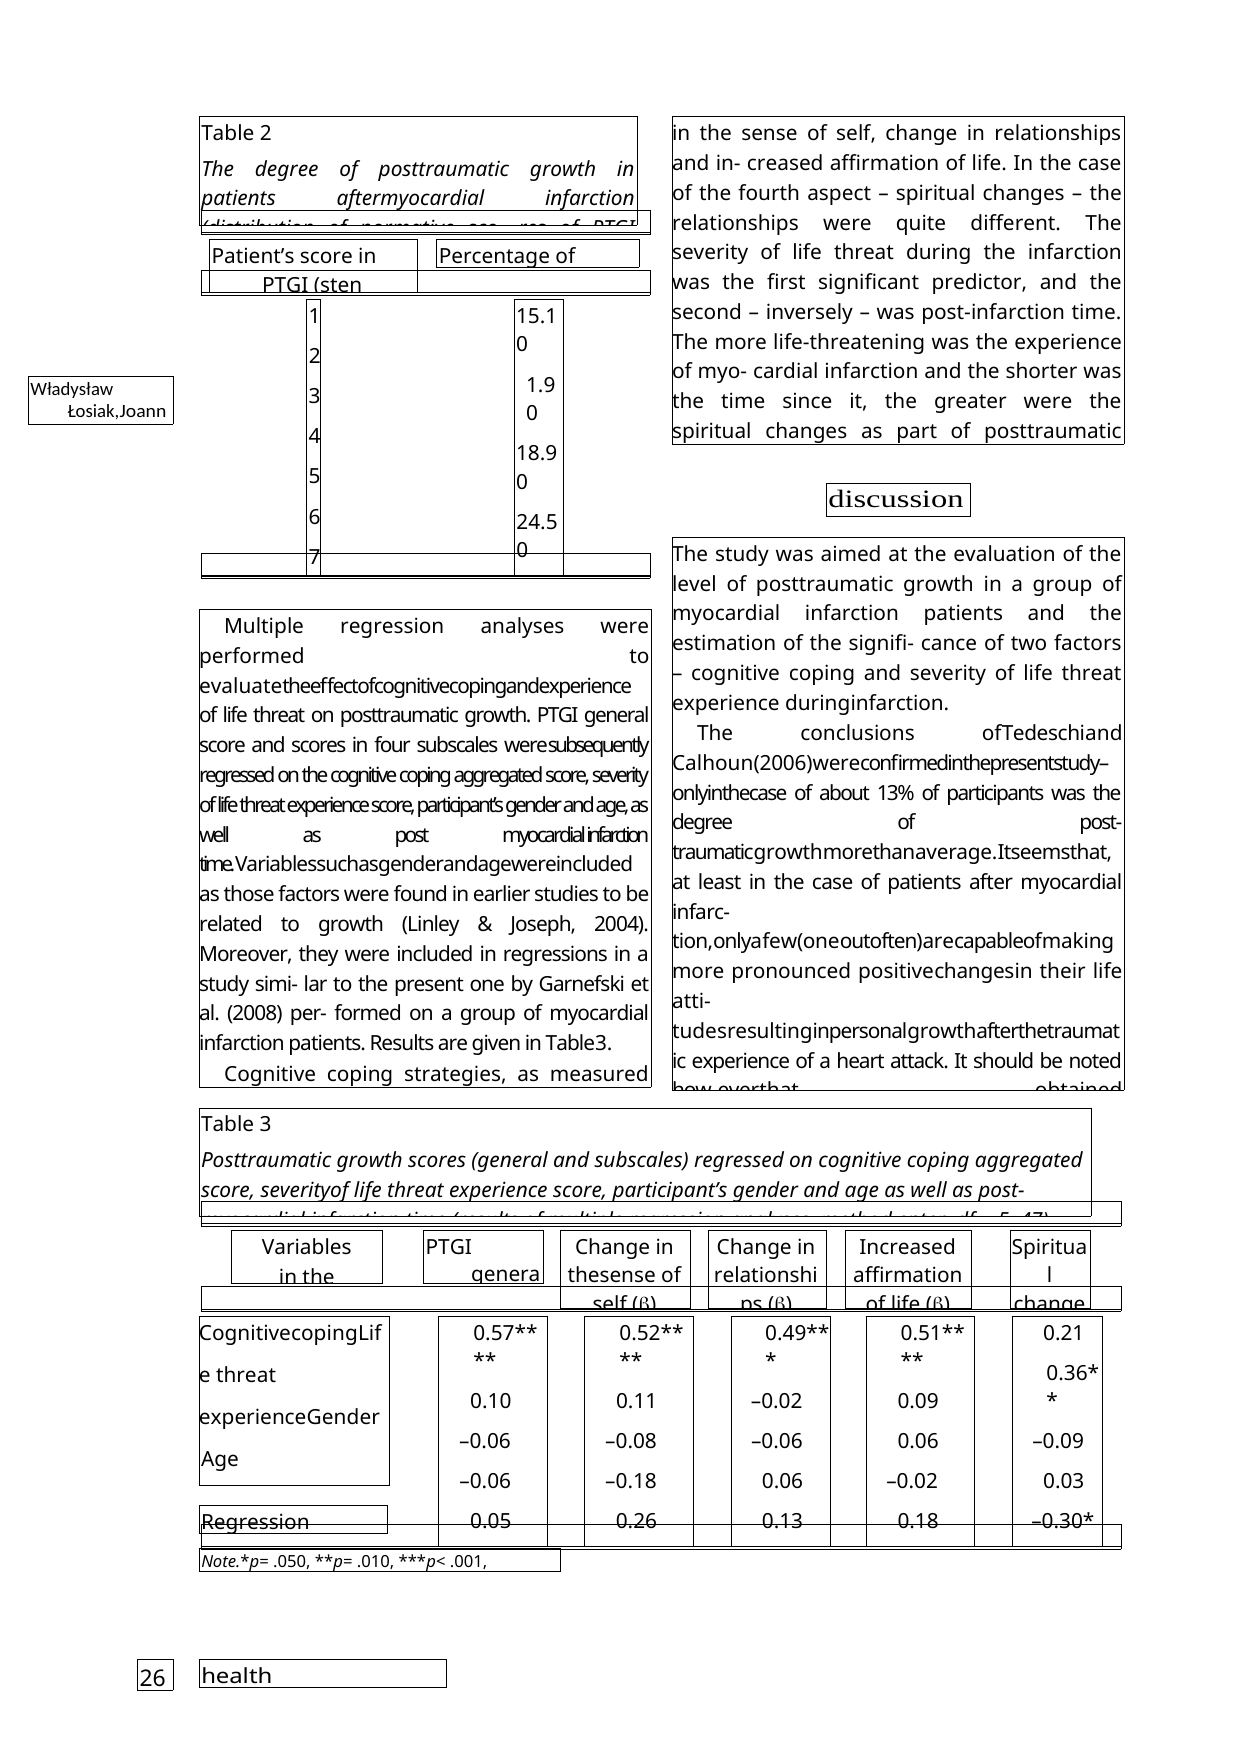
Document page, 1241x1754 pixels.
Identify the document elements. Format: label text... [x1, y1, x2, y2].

text 1.90 [526, 370, 562, 427]
text 7 [308, 554, 320, 570]
text 0.21 [1027, 1318, 1100, 1346]
text –0.06 [440, 1426, 529, 1455]
text Variables [233, 1232, 380, 1261]
text Spiritual changes () [1011, 1287, 1088, 1308]
text 0.11 [586, 1386, 687, 1415]
text 3 [308, 381, 320, 410]
text CognitivecopingLife threat experienceGender [200, 1318, 387, 1430]
text Table 2 [201, 118, 637, 147]
text Regression summary [235, 1525, 387, 1533]
text 6 [308, 502, 320, 530]
text 4 [308, 422, 320, 438]
text in the regression [233, 1262, 380, 1283]
text –0.30* [1025, 1525, 1100, 1535]
text 0.49*** [765, 1318, 830, 1374]
text Cognitive coping strategies, as measured by the aggregated score of four subscales of the Cogni- tive Emotion Regulation Questionnaire, were the only significant predictors of posttraumatic growth ingeneralaswellasthreeofitsaspects–change [200, 1059, 649, 1087]
text –0.06 [735, 1426, 818, 1455]
text 0.36** [1046, 1358, 1102, 1415]
text The study was aimed at the evaluation of the level of posttraumatic growth in a group of myocardial infarction patients and the estimation of the signifi- cance of two factors – cognitive coping and severity of life threat experience duringinfarction. [673, 539, 1122, 716]
text 0.05 [440, 1507, 541, 1524]
text Change in relationshi [709, 1232, 824, 1286]
text ps () [709, 1287, 824, 1308]
text Age [201, 1444, 389, 1472]
text The conclusions ofTedeschiand Calhoun(2006)wereconfirmedinthepresentstudy–onlyinthecase of about 13% of participants was the degree of post- traumaticgrowthmorethanaverage.Itseemsthat,at least in the case of patients after myocardial infarc- tion,onlyafew(oneoutoften)arecapableofmakingmore pronounced positivechangesin their life atti- tudesresultinginpersonalgrowthafterthetraumatic experience of a heart attack. It should be noted how-everthat obtained proportionsaremuchlowerthan those reported by Petrie et al. (1999),Ogińska-Bulik(2014a,2014b)orOgińska-BulikandJuczyński(2012). The discrepancy between the results of thepresentstudy (pronouncedgrowthin 13.20% ofmyocardialinfarctionpatients)andother,aforementionedstudies inthePolishpopulation,basedonthesamenormativevalues (pronouncedgrowthin 25.60% ofmyocardial [673, 718, 1122, 1090]
text 0.10 [440, 1386, 541, 1415]
text 0.26 [586, 1525, 687, 1535]
text 24.50 [516, 507, 562, 553]
text Patient’s score in PTGI (sten value) [211, 271, 417, 292]
text Posttraumatic growth scores (general and subscales) regressed on cognitive coping aggregated score, severityof life threat experience score, participant’s gender and age as well as post-myocardial infarction time (results of multiple regression analyses, method enter, df = 5, 47) [202, 1202, 1091, 1216]
text –0.09 [1016, 1426, 1100, 1455]
text 0.05 [440, 1525, 541, 1535]
text 5 [308, 462, 320, 490]
text 24.50 [516, 554, 562, 564]
text Multiple regression analyses were performed to evaluatetheeffectofcognitivecopingandexperience of life threat on posttraumatic growth. PTGI general score and scores in four subscales weresubsequently regressed on the cognitive coping aggregated score, severity of life threat experience score, participant’s gender and age, as well as post myocardialinfarction time.Variablessuchasgenderandagewereincluded as those factors were found in earlier studies to be related to growth (Linley & Joseph, 2004). Moreover, they were included in regressions in a study simi- lar to the present one by Garnefski et al. (2008) per- formed on a group of myocardial infarction patients. Results are given in Table3. [200, 611, 649, 1057]
text 260 [139, 1662, 173, 1690]
text 0.57**** [473, 1318, 547, 1374]
text –0.02 [867, 1466, 956, 1495]
text of life () [846, 1287, 970, 1308]
text 0.09 [867, 1386, 968, 1415]
text 4 [308, 440, 320, 450]
text 0.06 [867, 1426, 968, 1455]
text The degree of posttraumatic growth in patients aftermyocardial infarction (distribution of normative sco- res of PTGI questionnaire – N = 53) [202, 211, 635, 225]
text –0.18 [586, 1466, 676, 1495]
text Posttraumatic growth scores (general and subscales) regressed on cognitive coping aggregated score, severityof life threat experience score, participant’s gender and age as well as post-myocardial infarction time (results of multiple regression analyses, method enter, df = 5, 47) [201, 1145, 1091, 1201]
text –0.06 [440, 1466, 529, 1495]
text –0.30* [1025, 1507, 1100, 1524]
text 0.51**** [900, 1318, 974, 1374]
text 0.18 [867, 1525, 968, 1535]
text 1 [308, 301, 320, 329]
text Note.*p= .050, **p= .010, ***p< .001, ****p= .0001 [201, 1550, 560, 1571]
text 4 [311, 430, 316, 438]
text –0.02 [735, 1386, 818, 1415]
text Władysław Łosiak,Joanna Nikiel [30, 377, 173, 424]
text Spiritual changes () [1011, 1232, 1088, 1286]
text Regression summary [201, 1507, 387, 1524]
text 0.52**** [619, 1318, 693, 1374]
text self () [561, 1287, 688, 1308]
text 7 [308, 542, 320, 553]
text Increased affirmation [846, 1232, 970, 1286]
text Table 3 [201, 1109, 1091, 1138]
text The degree of posttraumatic growth in patients aftermyocardial infarction (distribution of normative sco- res of PTGI questionnaire – N = 53) [201, 154, 635, 210]
text Patient’s score in PTGI (sten value) [211, 241, 417, 270]
text PTGI general () [425, 1233, 543, 1283]
text 0.06 [735, 1466, 829, 1495]
text 15.10 [516, 301, 562, 358]
text Change in thesense of [561, 1232, 688, 1286]
text 0.18 [867, 1507, 968, 1524]
text health psychologyreport [201, 1662, 446, 1687]
text discussion [828, 484, 970, 513]
text Percentage of patients [438, 241, 639, 267]
text in the sense of self, change in relationships and in- creased affirmation of life. In the case of the fourth aspect – spiritual changes – the relationships were quite different. The severity of life threat during the infarction was the first significant predictor, and the second – inversely – was post-infarction time. The more life-threatening was the experience of myo- cardial infarction and the shorter was the time since it, the greater were the spiritual changes as part of posttraumatic growth. Three other variables taken into consideration, namely gender, age and post-in- farction time, were not significant for posttraumatic growth in general nor its three other aspects. [673, 118, 1122, 444]
text –0.08 [586, 1426, 676, 1455]
text 0.03 [1027, 1466, 1100, 1495]
text 2 [308, 341, 320, 370]
text 0.13 [735, 1525, 829, 1535]
text 18.90 [516, 438, 562, 495]
text 0.13 [735, 1507, 829, 1524]
text 0.26 [586, 1507, 687, 1524]
